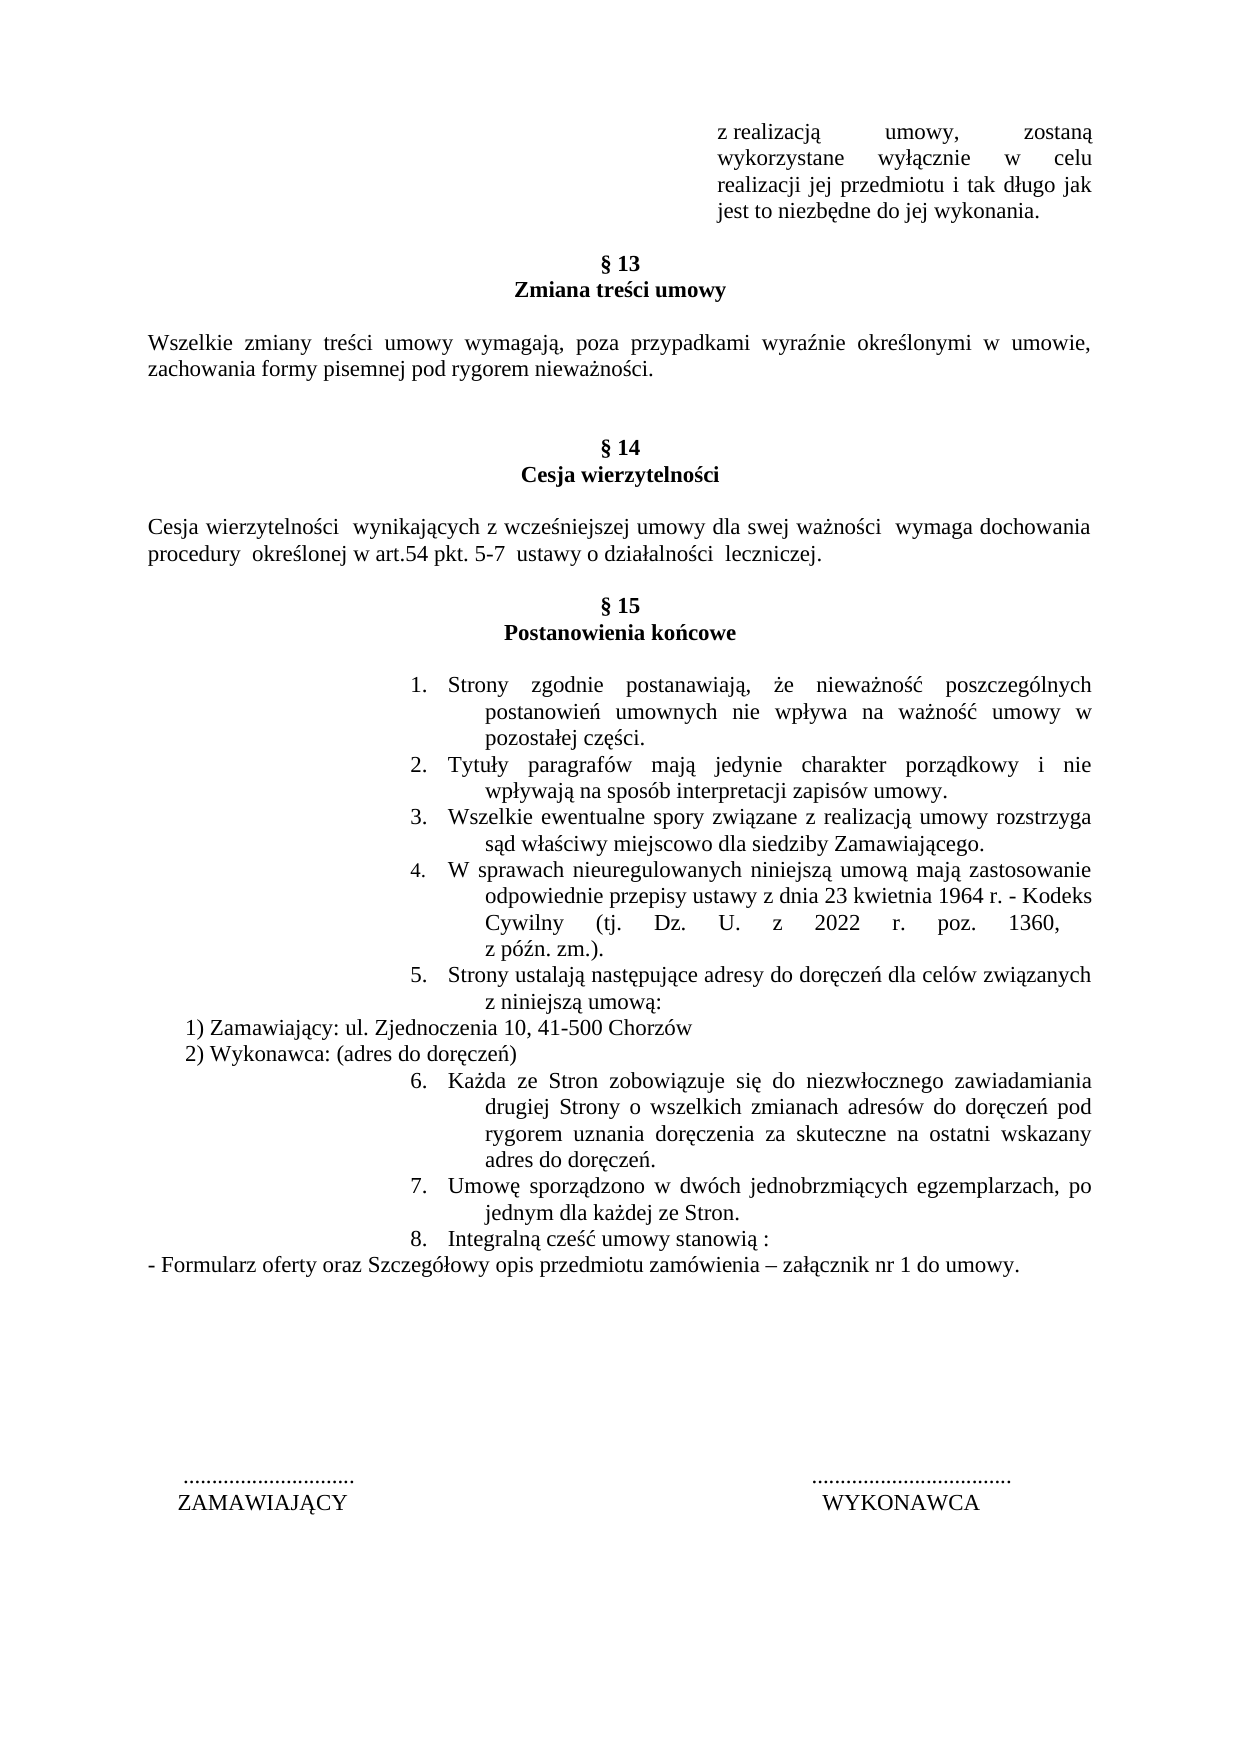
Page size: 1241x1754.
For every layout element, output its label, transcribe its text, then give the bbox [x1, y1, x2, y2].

list Umowę sporządzono w dwóch jednobrzmiących egzemplarzach, po jednym dla każdej ze Stron. [410, 1172, 1092, 1225]
text ZAMAWIAJĄCY WYKONAWCA [148, 1488, 1092, 1515]
text § 13 [148, 250, 1092, 276]
list Integralną cześć umowy stanowią : [410, 1225, 1092, 1251]
list Tytuły paragrafów mają jedynie charakter porządkowy i nie wpływają na sposób interpretacji zapisów umowy. [410, 751, 1092, 803]
list Każda ze Stron zobowiązuje się do niezwłocznego zawiadamiania drugiej Strony o wszelkich zmianach adresów do doręczeń pod rygorem uznania doręczenia za skuteczne na ostatni wskazany adres do doręczeń. [410, 1067, 1092, 1172]
text Zmiana treści umowy [148, 276, 1092, 303]
text § 14 [148, 434, 1092, 461]
text - Formularz oferty oraz Szczegółowy opis przedmiotu zamówienia – załącznik nr 1 do umowy. [148, 1251, 1092, 1278]
text § 15 [148, 592, 1092, 619]
list Wszelkie ewentualne spory związane z realizacją umowy rozstrzyga sąd właściwy miejscowo dla siedziby Zamawiającego. [410, 803, 1092, 856]
text 2) Wykonawca: (adres do doręczeń) [148, 1041, 1092, 1067]
text Wszelkie zmiany treści umowy wymagają, poza przypadkami wyraźnie określonymi w umowie, zachowania formy pisemnej pod rygorem nieważności. [148, 329, 1092, 382]
text .............................. ................................... [148, 1462, 1092, 1488]
text Cesja wierzytelności wynikających z wcześniejszej umowy dla swej ważności wymaga dochowania procedury określonej w art.54 pkt. 5-7 ustawy o działalności leczniczej. [148, 513, 1092, 566]
text 1) Zamawiający: ul. Zjednoczenia 10, 41-500 Chorzów [148, 1014, 1092, 1041]
list z realizacją umowy, zostaną wykorzystane wyłącznie w celu realizacji jej przedmiotu i tak długo jak jest to niezbędne do jej wykonania. [679, 118, 1092, 223]
list Strony ustalają następujące adresy do doręczeń dla celów związanych z niniejszą umową: [410, 961, 1092, 1014]
text Postanowienia końcowe [148, 619, 1092, 645]
text Cesja wierzytelności [148, 461, 1092, 487]
list W sprawach nieuregulowanych niniejszą umową mają zastosowanie odpowiednie przepisy ustawy z dnia 23 kwietnia 1964 r. - Kodeks Cywilny (tj. Dz. U. z 2022 r. poz. 1360, z późn. zm.). [410, 856, 1092, 961]
list Strony zgodnie postanawiają, że nieważność poszczególnych postanowień umownych nie wpływa na ważność umowy w pozostałej części. [410, 672, 1092, 751]
